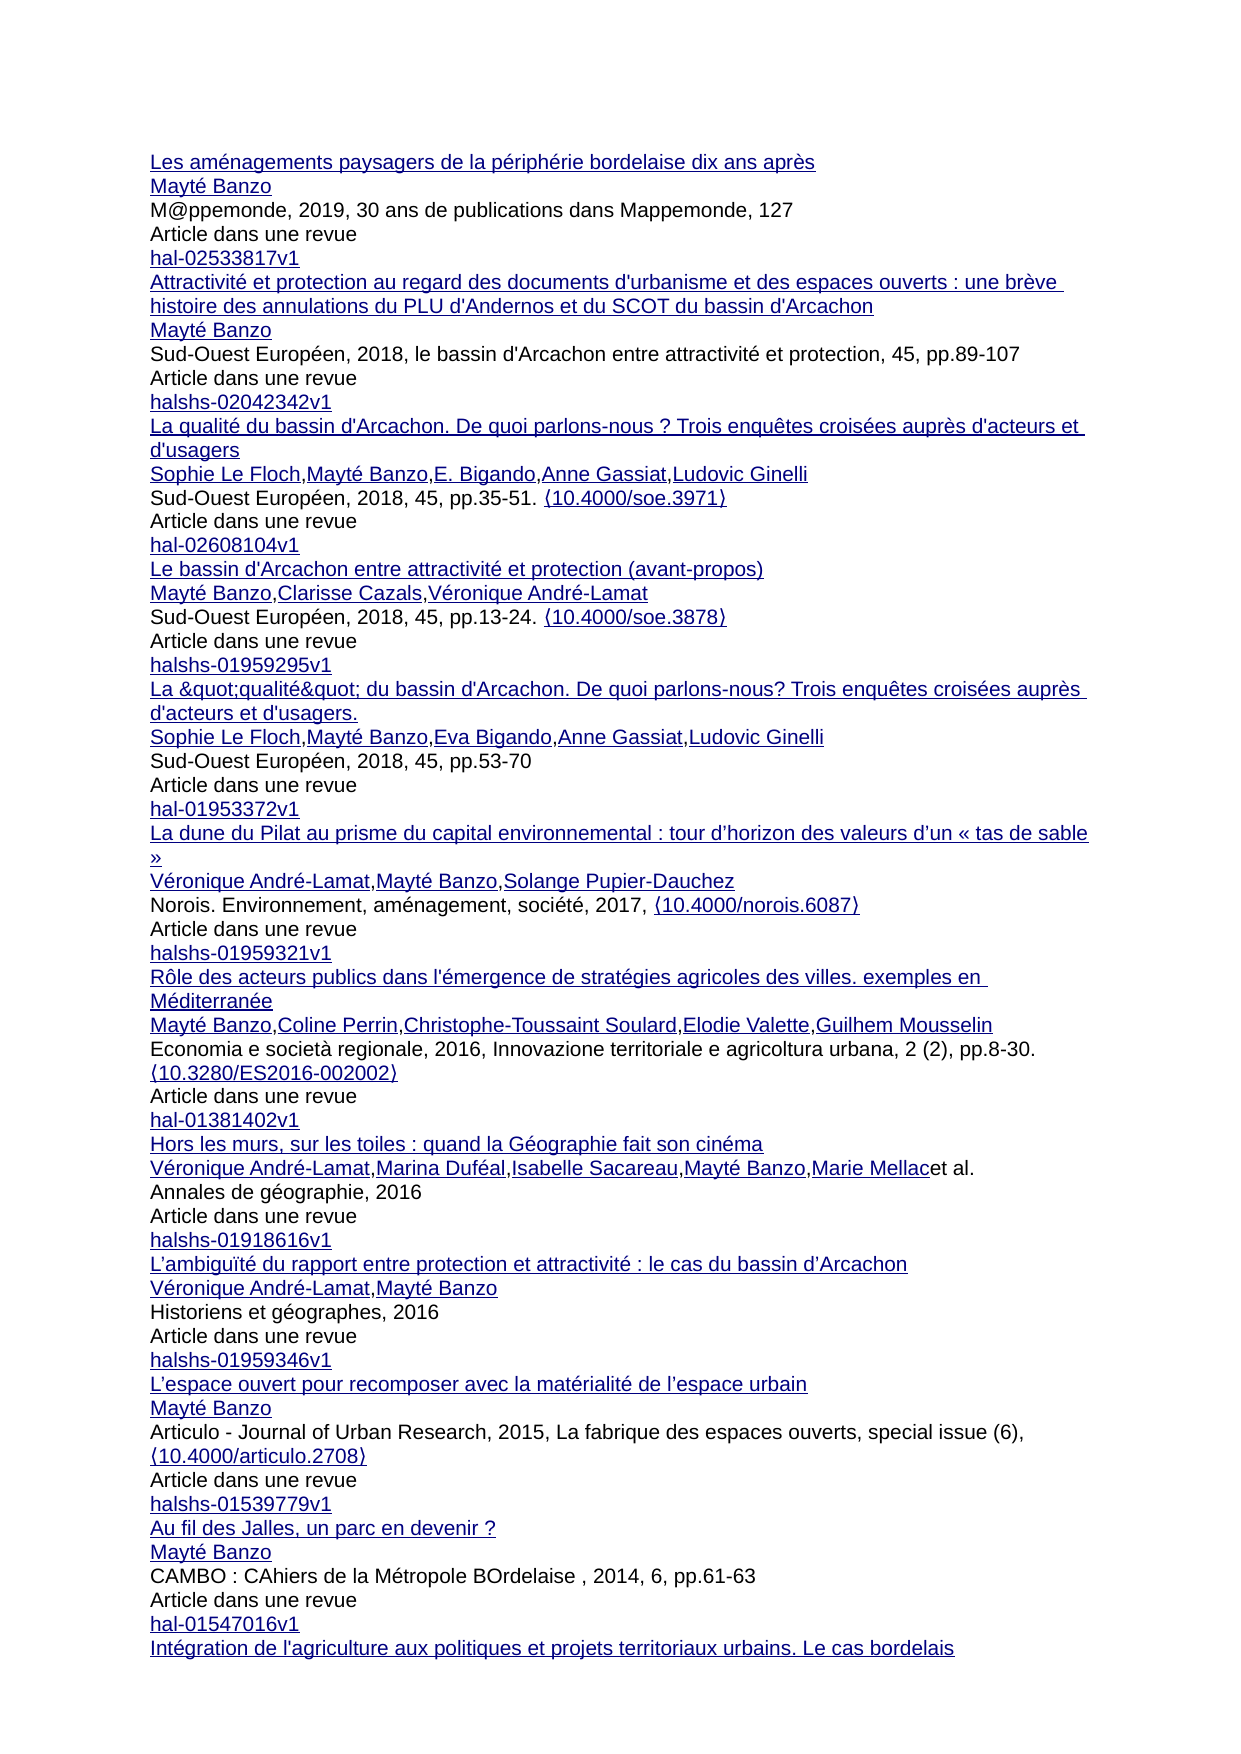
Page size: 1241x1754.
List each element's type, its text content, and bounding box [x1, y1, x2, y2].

table_cell La qualité du bassin d'Arcachon. De quoi parlons-nous ? Trois enquêtes croisées auprès d'acteurs et d'usagers Sophie Le Floch,Mayté Banzo,E. Bigando,Anne Gassiat,Ludovic Ginelli Sud-Ouest Européen, 2018, 45, pp.35-51. ⟨10.4000/soe.3971⟩ Article dans une revue hal-02608104v1 [150, 414, 1090, 557]
table_cell Au fil des Jalles, un parc en devenir ? Mayté Banzo CAMBO : CAhiers de la Métropole BOrdelaise , 2014, 6, pp.61-63 Article dans une revue hal-01547016v1 [150, 1516, 1090, 1635]
table_cell Rôle des acteurs publics dans l'émergence de stratégies agricoles des villes. exemples en Méditerranée Mayté Banzo,Coline Perrin,Christophe-Toussaint Soulard,Elodie Valette,Guilhem Mousselin Economia e società regionale, 2016, Innovazione territoriale e agricoltura urbana, 2 (2), pp.8-30. ⟨10.3280/ES2016-002002⟩ Article dans une revue hal-01381402v1 [150, 965, 1090, 1132]
table_cell La &quot;qualité&quot; du bassin d'Arcachon. De quoi parlons-nous? Trois enquêtes croisées auprès d'acteurs et d'usagers. Sophie Le Floch,Mayté Banzo,Eva Bigando,Anne Gassiat,Ludovic Ginelli Sud-Ouest Européen, 2018, 45, pp.53-70 Article dans une revue hal-01953372v1 [150, 677, 1090, 821]
table_cell Le bassin d'Arcachon entre attractivité et protection (avant-propos) Mayté Banzo,Clarisse Cazals,Véronique André-Lamat Sud-Ouest Européen, 2018, 45, pp.13-24. ⟨10.4000/soe.3878⟩ Article dans une revue halshs-01959295v1 [150, 557, 1090, 677]
table_cell Hors les murs, sur les toiles : quand la Géographie fait son cinéma Véronique André-Lamat,Marina Duféal,Isabelle Sacareau,Mayté Banzo,Marie Mellacet al. Annales de géographie, 2016 Article dans une revue halshs-01918616v1 [150, 1132, 1090, 1252]
table_cell L’espace ouvert pour recomposer avec la matérialité de l’espace urbain Mayté Banzo Articulo - Journal of Urban Research, 2015, La fabrique des espaces ouverts, special issue (6), ⟨10.4000/articulo.2708⟩ Article dans une revue halshs-01539779v1 [150, 1372, 1090, 1516]
table_cell La dune du Pilat au prisme du capital environnemental : tour d’horizon des valeurs d’un « tas de sable » Véronique André-Lamat,Mayté Banzo,Solange Pupier-Dauchez Norois. Environnement, aménagement, société, 2017, ⟨10.4000/norois.6087⟩ Article dans une revue halshs-01959321v1 [150, 821, 1090, 964]
table_cell Attractivité et protection au regard des documents d'urbanisme et des espaces ouverts : une brève histoire des annulations du PLU d'Andernos et du SCOT du bassin d'Arcachon Mayté Banzo Sud-Ouest Européen, 2018, le bassin d'Arcachon entre attractivité et protection, 45, pp.89-107 Article dans une revue halshs-02042342v1 [150, 270, 1090, 413]
table_cell L’ambiguïté du rapport entre protection et attractivité : le cas du bassin d’Arcachon Véronique André-Lamat,Mayté Banzo Historiens et géographes, 2016 Article dans une revue halshs-01959346v1 [150, 1252, 1090, 1372]
table_cell Les aménagements paysagers de la périphérie bordelaise dix ans après Mayté Banzo M@ppemonde, 2019, 30 ans de publications dans Mappemonde, 127 Article dans une revue hal-02533817v1 [150, 150, 1090, 270]
table_cell Intégration de l'agriculture aux politiques et projets territoriaux urbains. Le cas bordelais [150, 1635, 1090, 1659]
